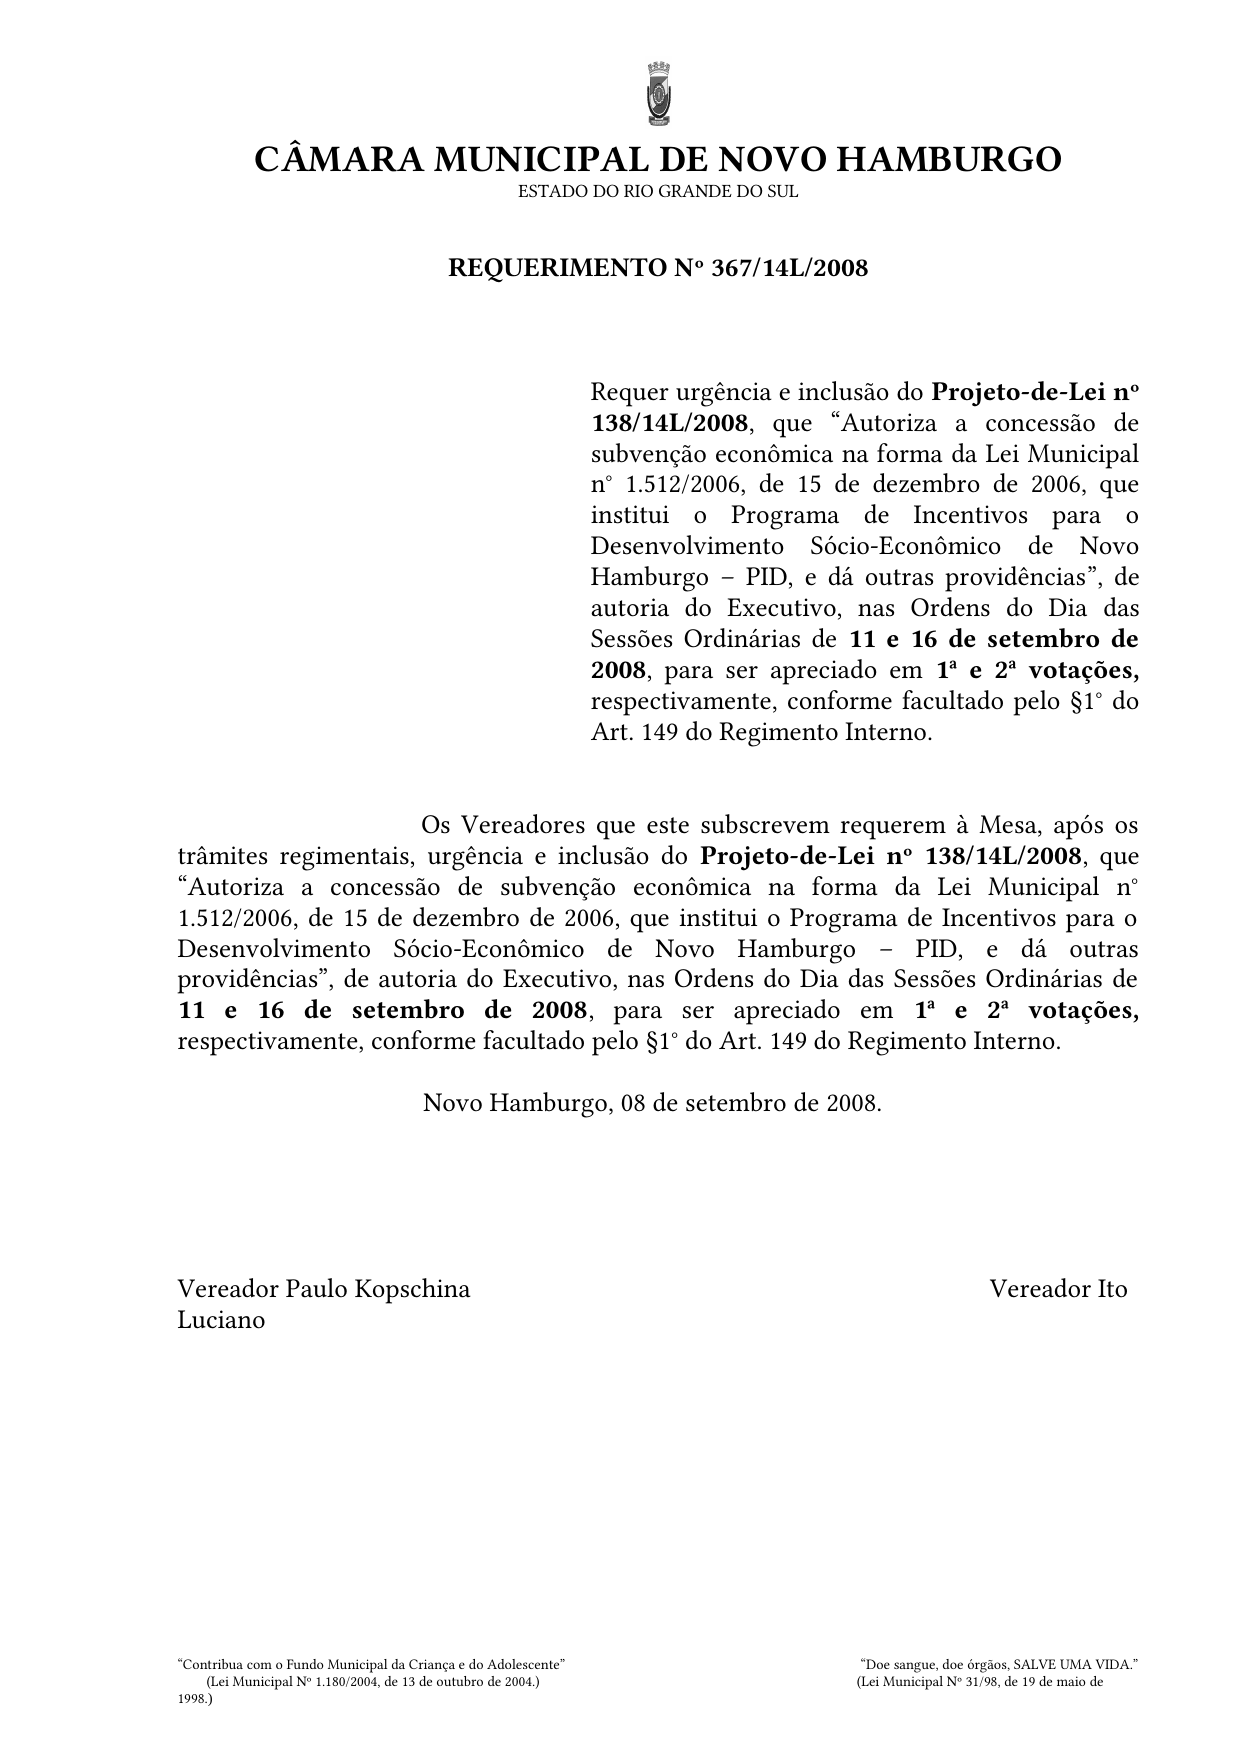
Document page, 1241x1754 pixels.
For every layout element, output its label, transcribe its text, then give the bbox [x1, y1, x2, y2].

text Novo Hamburgo, 08 de setembro de 2008. [177, 1087, 1140, 1118]
text REQUERIMENTO Nº 367/14L/2008 [177, 252, 1140, 283]
text Vereador Paulo Kopschina Vereador Ito Luciano [177, 1273, 1140, 1335]
text Os Vereadores que este subscrevem requerem à Mesa, após os trâmites regimentais, urgência e inclusão do Projeto-de-Lei nº 138/14L/2008, que “Autoriza a concessão de subvenção econômica na forma da Lei Municipal n° 1.512/2006, de 15 de dezembro de 2006, que institui o Programa de Incentivos para o Desenvolvimento Sócio-Econômico de Novo Hamburgo – PID, e dá outras providências”, de autoria do Executivo, nas Ordens do Dia das Sessões Ordinárias de 11 e 16 de setembro de 2008, para ser apreciado em 1ª e 2ª votações, respectivamente, conforme facultado pelo §1° do Art. 149 do Regimento Interno. [177, 809, 1140, 1056]
text Requer urgência e inclusão do Projeto-de-Lei nº 138/14L/2008, que “Autoriza a concessão de subvenção econômica na forma da Lei Municipal n° 1.512/2006, de 15 de dezembro de 2006, que institui o Programa de Incentivos para o Desenvolvimento Sócio-Econômico de Novo Hamburgo – PID, e dá outras providências”, de autoria do Executivo, nas Ordens do Dia das Sessões Ordinárias de 11 e 16 de setembro de 2008, para ser apreciado em 1ª e 2ª votações, respectivamente, conforme facultado pelo §1° do Art. 149 do Regimento Interno. [591, 376, 1140, 747]
